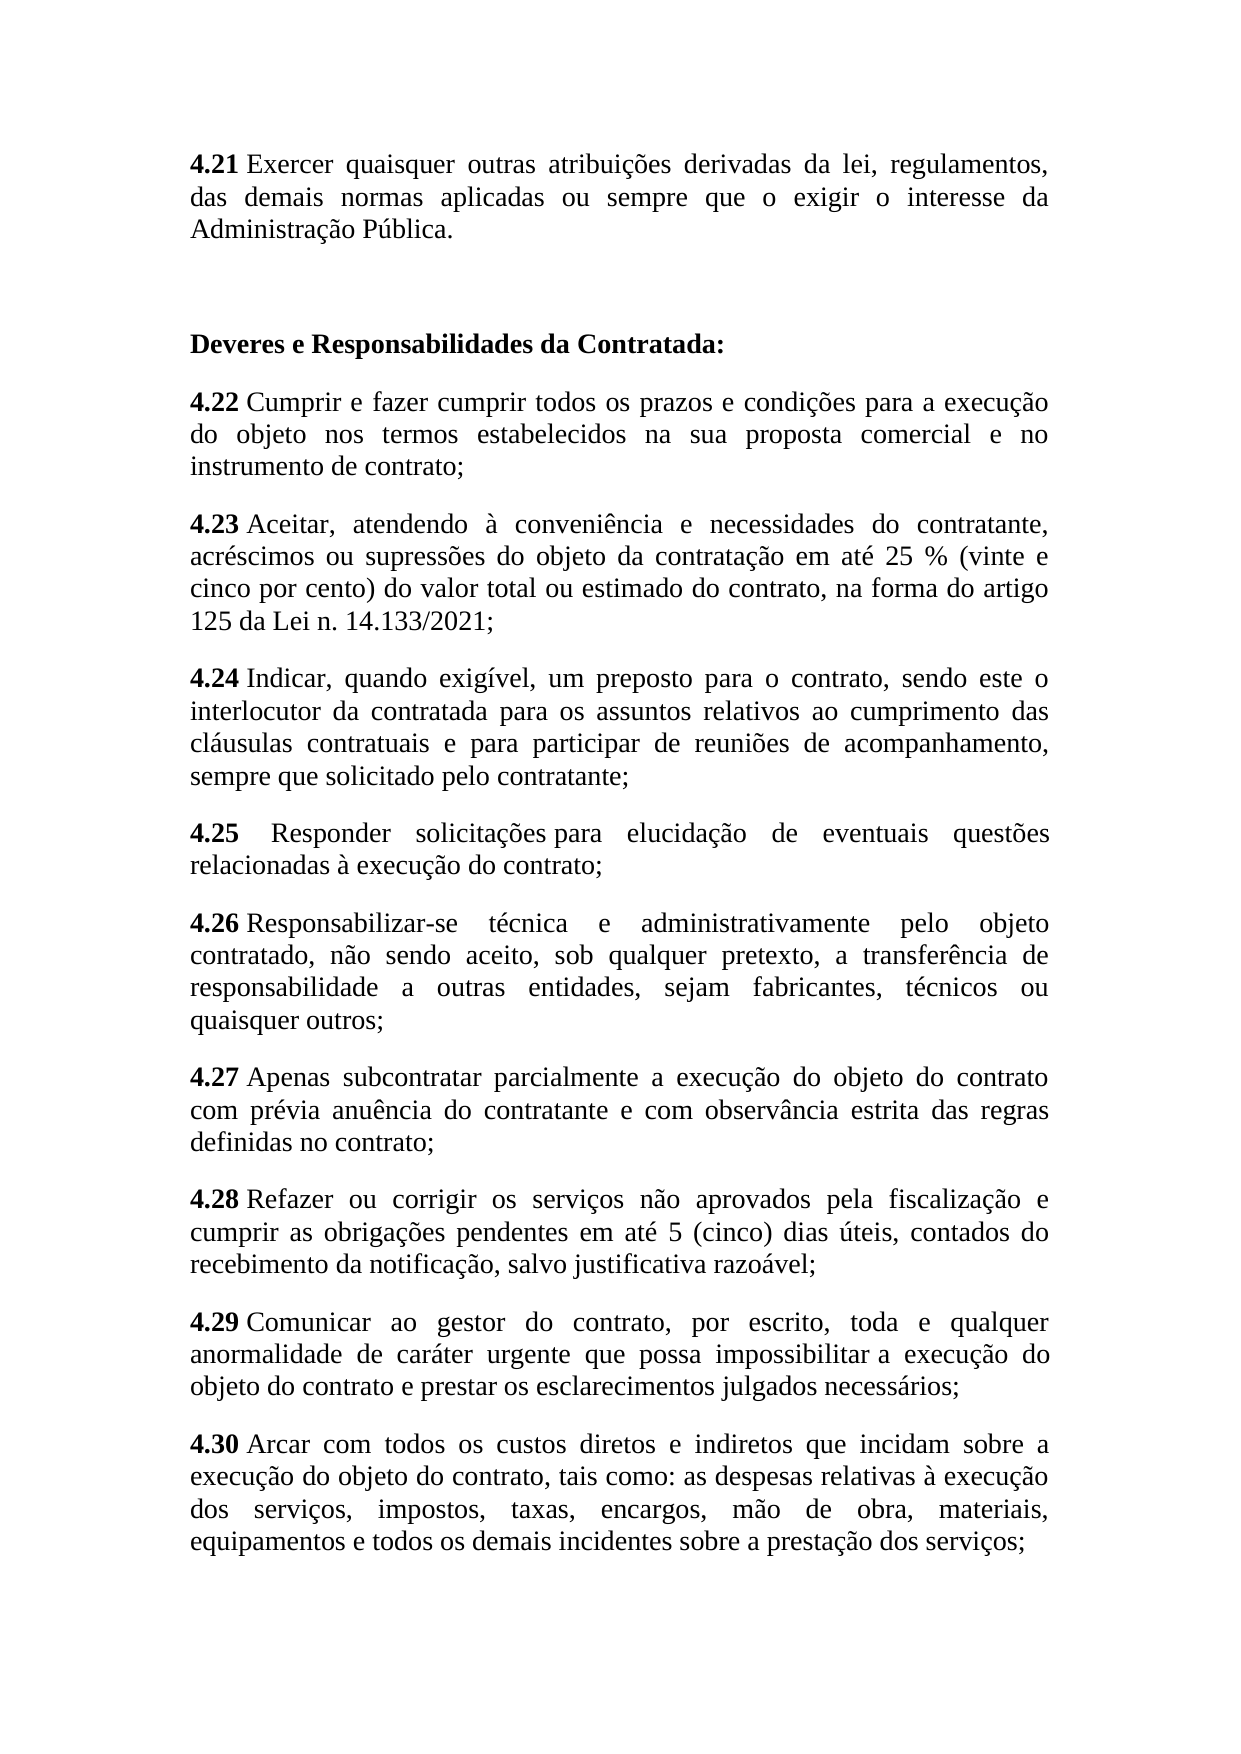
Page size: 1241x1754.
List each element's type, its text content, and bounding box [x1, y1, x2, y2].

text 4.22 Cumprir e fazer cumprir todos os prazos e condições para a execução do objeto nos termos estabelecidos na sua proposta comercial e no instrumento de contrato; [190, 384, 1051, 482]
text 4.29 Comunicar ao gestor do contrato, por escrito, toda e qualquer anormalidade de caráter urgente que possa impossibilitar a execução do objeto do contrato e prestar os esclarecimentos julgados necessários; [190, 1305, 1051, 1402]
text 4.21 Exercer quaisquer outras atribuições derivadas da lei, regulamentos, das demais normas aplicadas ou sempre que o exigir o interesse da Administração Pública. [190, 148, 1051, 245]
text 4.23 Aceitar, atendendo à conveniência e necessidades do contratante, acréscimos ou supressões do objeto da contratação em até 25 % (vinte e cinco por cento) do valor total ou estimado do contrato, na forma do artigo 125 da Lei n. 14.133/2021; [190, 507, 1051, 636]
text 4.26 Responsabilizar-se técnica e administrativamente pelo objeto contratado, não sendo aceito, sob qualquer pretexto, a transferência de responsabilidade a outras entidades, sejam fabricantes, técnicos ou quaisquer outros; [190, 906, 1051, 1035]
text 4.25 Responder solicitações para elucidação de eventuais questões relacionadas à execução do contrato; [190, 816, 1051, 881]
text Deveres e Responsabilidades da Contratada: [190, 327, 1051, 359]
text 4.28 Refazer ou corrigir os serviços não aprovados pela fiscalização e cumprir as obrigações pendentes em até 5 (cinco) dias úteis, contados do recebimento da notificação, salvo justificativa razoável; [190, 1182, 1051, 1280]
text 4.24 Indicar, quando exigível, um preposto para o contrato, sendo este o interlocutor da contratada para os assuntos relativos ao cumprimento das cláusulas contratuais e para participar de reuniões de acompanhamento, sempre que solicitado pelo contratante; [190, 661, 1051, 791]
text 4.30 Arcar com todos os custos diretos e indiretos que incidam sobre a execução do objeto do contrato, tais como: as despesas relativas à execução dos serviços, impostos, taxas, encargos, mão de obra, materiais, equipamentos e todos os demais incidentes sobre a prestação dos serviços; [190, 1427, 1051, 1556]
text 4.27 Apenas subcontratar parcialmente a execução do objeto do contrato com prévia anuência do contratante e com observância estrita das regras definidas no contrato; [190, 1060, 1051, 1157]
